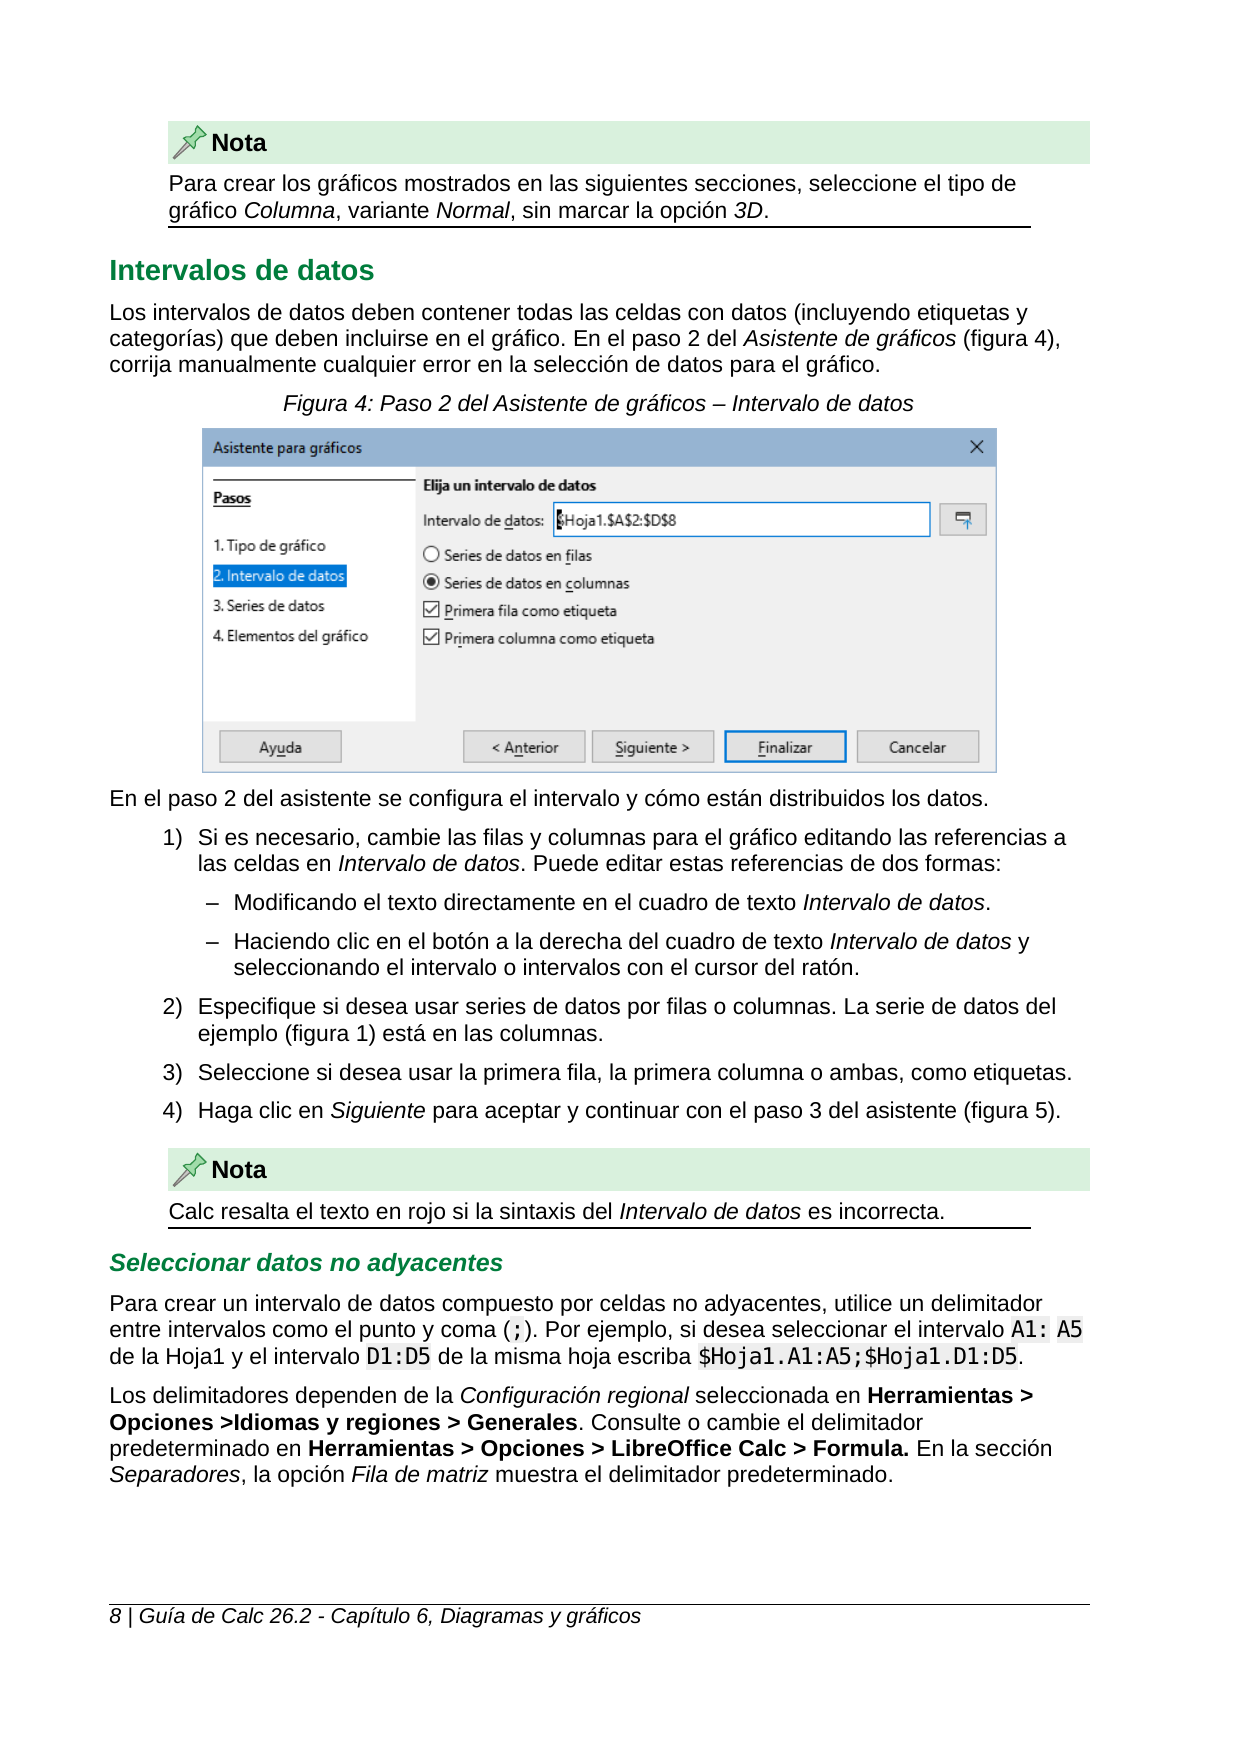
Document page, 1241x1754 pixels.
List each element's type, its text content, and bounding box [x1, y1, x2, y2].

text Figura 4: Paso 2 del Asistente de gráficos – Intervalo de datos [202, 390, 997, 417]
list Modificando el texto directamente en el cuadro de texto Intervalo de datos. [218, 889, 1090, 916]
text Para crear los gráficos mostrados en las siguientes secciones, seleccione el tipo de gráfico Columna, variante Normal, sin marcar la opción 3D. [168, 170, 1031, 226]
text Los delimitadores dependen de la Configuración regional seleccionada en Herramientas > Opciones >Idiomas y regiones > Generales. Consulte o cambie el delimitador predeterminado en Herramientas > Opciones > LibreOffice Calc > Formula. En la sección Separadores, la opción Fila de matriz muestra el delimitador predeterminado. [109, 1382, 1090, 1488]
list En el paso 2 del asistente se configura el intervalo y cómo están distribuidos los datos. [109, 785, 1090, 811]
list Haga clic en Siguiente para aceptar y continuar con el paso 3 del asistente (figura 5). [183, 1097, 1090, 1124]
list Si es necesario, cambie las filas y columnas para el gráfico editando las referencias a las celdas en Intervalo de datos. Puede editar estas referencias de dos formas: [183, 824, 1090, 877]
subtitle Seleccionar datos no adyacentes [109, 1248, 1090, 1277]
text Los intervalos de datos deben contener todas las celdas con datos (incluyendo etiquetas y categorías) que deben incluirse en el gráfico. En el paso 2 del Asistente de gráficos (figura 4), corrija manualmente cualquier error en la selección de datos para el gráfico. [109, 299, 1090, 378]
subtitle Nota [168, 1148, 1090, 1191]
text Para crear un intervalo de datos compuesto por celdas no adyacentes, utilice un delimitador entre intervalos como el punto y coma (;). Por ejemplo, si desea seleccionar el intervalo A1: A5 de la Hoja1 y el intervalo D1:D5 de la misma hoja escriba $Hoja1.A1:A5;$Hoja1.D1:D5. [109, 1289, 1090, 1370]
subtitle Intervalos de datos [109, 253, 1090, 286]
text Calc resalta el texto en rojo si la sintaxis del Intervalo de datos es incorrecta. [168, 1198, 1031, 1227]
list Especifique si desea usar series de datos por filas o columnas. La serie de datos del ejemplo (figura 1) está en las columnas. [183, 993, 1090, 1046]
list Seleccione si desea usar la primera fila, la primera columna o ambas, como etiquetas. [183, 1058, 1090, 1085]
subtitle Nota [168, 121, 1090, 164]
picture [202, 428, 997, 773]
list Haciendo clic en el botón a la derecha del cuadro de texto Intervalo de datos y seleccionando el intervalo o intervalos con el cursor del ratón. [218, 928, 1090, 981]
